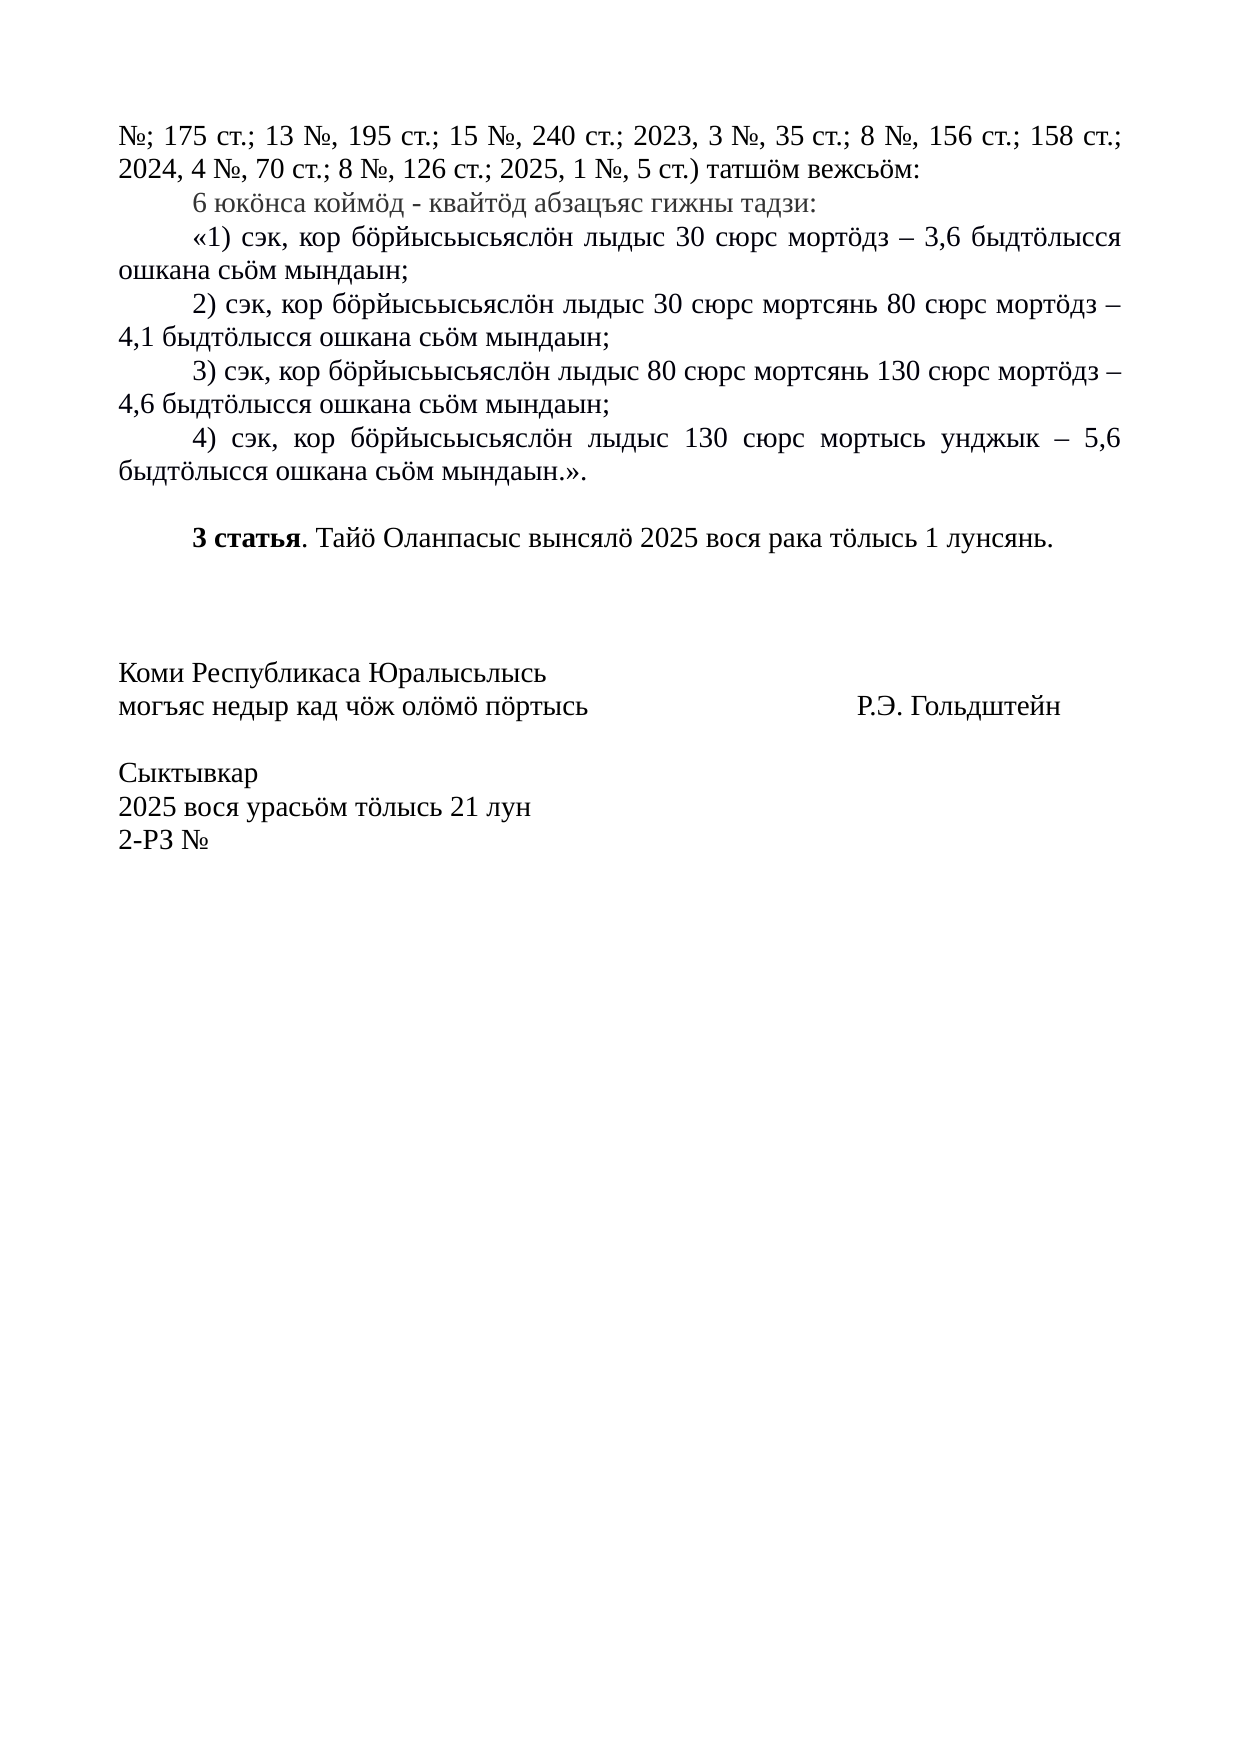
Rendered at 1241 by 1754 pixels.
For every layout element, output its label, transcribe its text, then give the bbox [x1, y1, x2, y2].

text 3 статья. Тайӧ Оланпасыс вынсялӧ 2025 вося рака тӧлысь 1 лунсянь. [118, 521, 1122, 554]
text Сыктывкар [118, 755, 1122, 789]
subtitle №; 175 ст.; 13 №, 195 ст.; 15 №, 240 ст.; 2023, 3 №, 35 ст.; 8 №, 156 ст.; 158 ст.; 2024, 4 №, 70 ст.; 8 №, 126 ст.; 2025, 1 №, 5 ст.) татшӧм вежсьӧм: [118, 118, 1122, 185]
text могъяс недыр кад чӧж олӧмӧ пӧртысь Р.Э. Гольдштейн [118, 688, 1122, 722]
list 3) сэк, кор бӧрйысьысьяслӧн лыдыс 80 сюрс мортсянь 130 сюрс мортӧдз – 4,6 быдтӧлысся ошкана сьӧм мындаын; [118, 353, 1122, 420]
text Коми Республикаса Юралысьлысь [118, 655, 1122, 688]
list «1) сэк, кор бӧрйысьысьяслӧн лыдыс 30 сюрс мортӧдз – 3,6 быдтӧлысся ошкана сьӧм мындаын; [118, 219, 1122, 286]
list 4) сэк, кор бӧрйысьысьяслӧн лыдыс 130 сюрс мортысь унджык – 5,6 быдтӧлысся ошкана сьӧм мындаын.». [118, 420, 1122, 487]
list 2) сэк, кор бӧрйысьысьяслӧн лыдыс 30 сюрс мортсянь 80 сюрс мортӧдз – 4,1 быдтӧлысся ошкана сьӧм мындаын; [118, 286, 1122, 353]
text 6 юкӧнса коймӧд - квайтӧд абзацъяс гижны тадзи: [118, 185, 1122, 219]
text 2025 вося урасьӧм тӧлысь 21 лун [118, 789, 1122, 822]
text 2-РЗ № [118, 822, 1122, 856]
